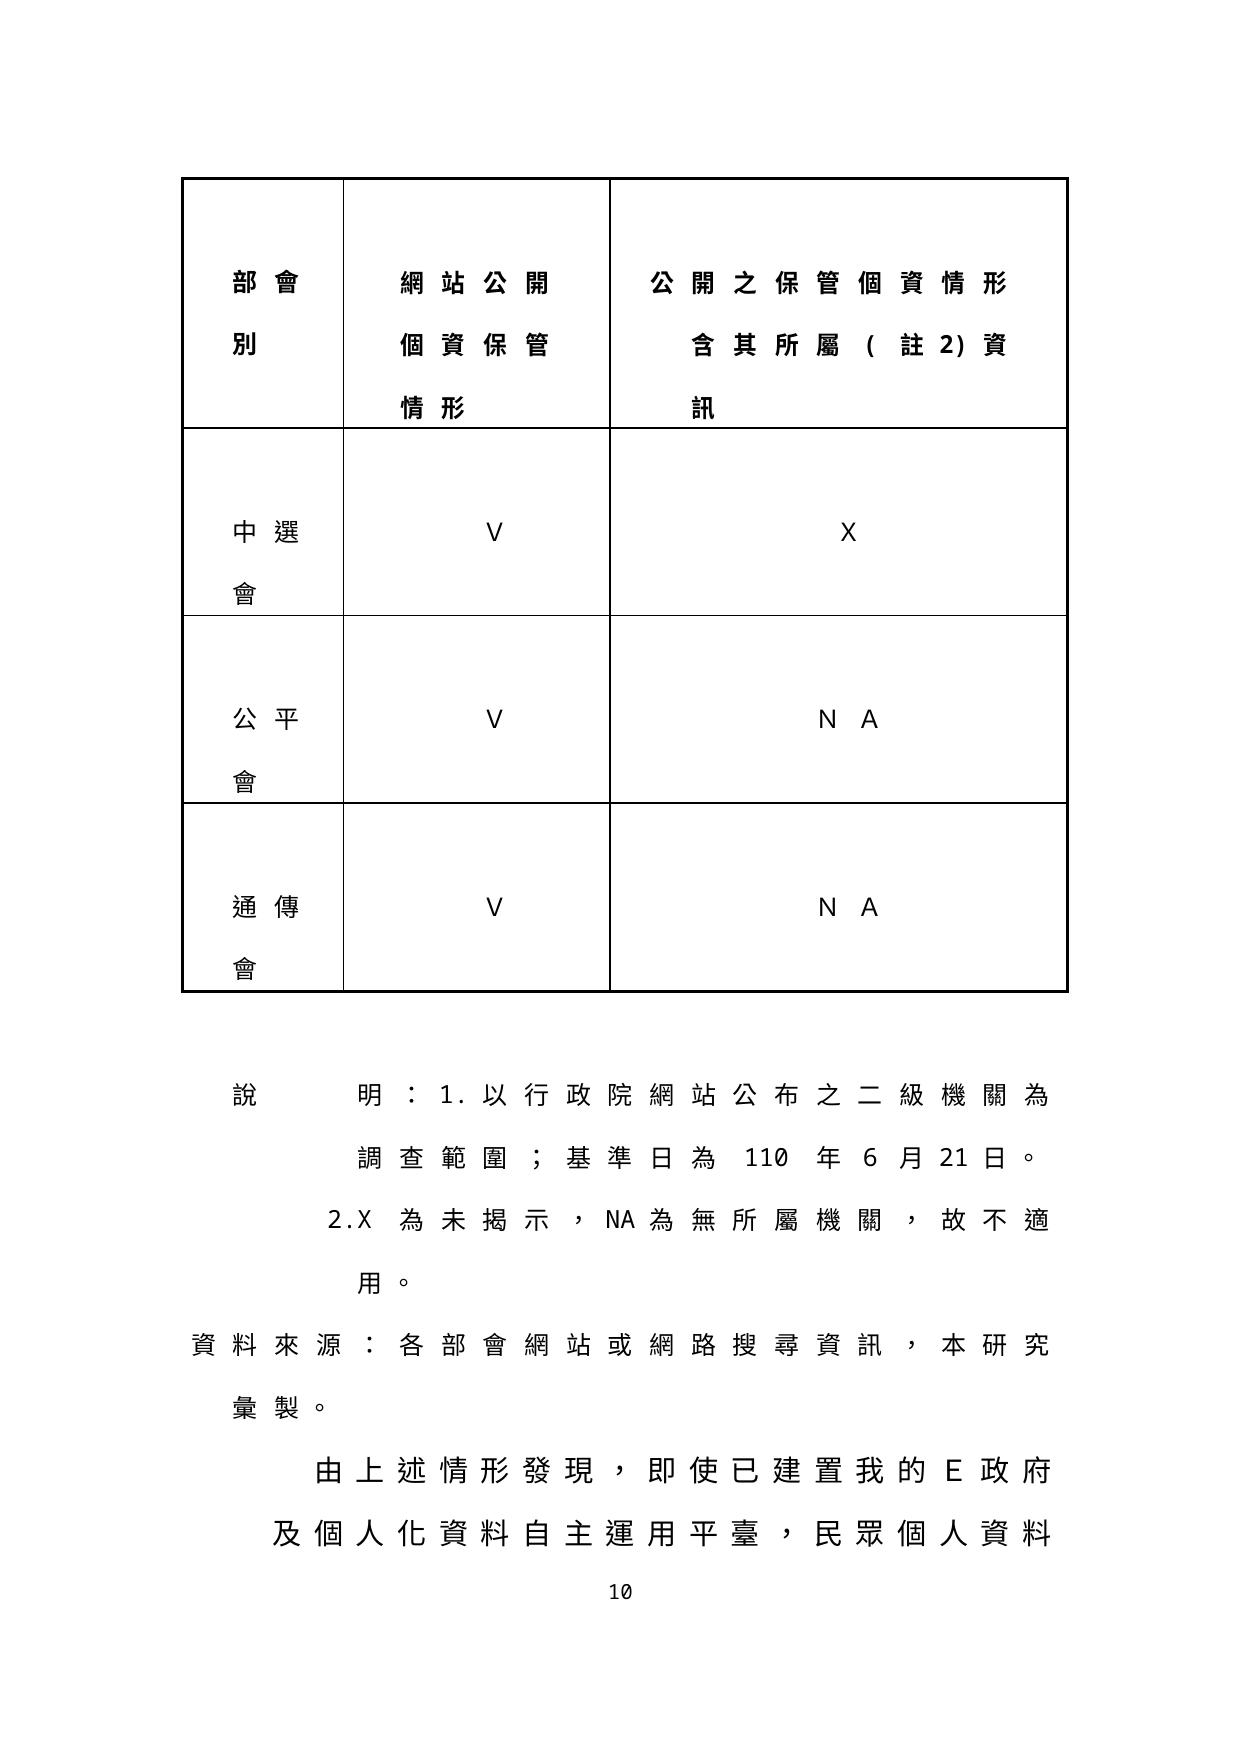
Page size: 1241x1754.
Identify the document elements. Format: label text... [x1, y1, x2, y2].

text 說 明：1.以行政院網站公布之二級機關為調查範圍；基準日為110年6月21日。 [183, 1052, 1058, 1177]
table_cell 公平會 [184, 616, 343, 802]
table_cell 通傳會 [184, 804, 343, 990]
table_cell Ｖ [344, 616, 609, 802]
text 資料來源：各部會網站或網路搜尋資訊，本研究彙製。 [183, 1302, 1058, 1427]
table_cell Ｖ [344, 429, 609, 615]
table_cell ＮＡ [611, 616, 1066, 802]
table_header 網站公開個資保管情形 [344, 180, 609, 427]
table_cell Ｘ [611, 429, 1066, 615]
text 2.X為未揭示，NA為無所屬機關，故不適用。 [305, 1177, 1058, 1302]
table_cell 中選會 [184, 429, 343, 615]
table_header 公開之保管個資情形含其所屬(註2)資訊 [611, 180, 1066, 427]
text 由上述情形發現，即使已建置我的Ｅ政府及個人化資料自主運用平臺，民眾個人資料保管情形仍散見於各部會，須個別於各部會機關網頁查詢，便利度具改善空間；至單一個人資料被使用情形及頻率，個人資料保護法尚未明文規範公開，難藉由公開機制確知。為增進信任，當於推動數位政府、犯罪偵查，與弭平個人隱私侵害疑慮，降低道德風險等民眾權益間取得衡平。 [242, 1427, 1058, 1552]
table_cell ＮＡ [611, 804, 1066, 990]
table_cell Ｖ [344, 804, 609, 990]
table_header 部會別 [184, 180, 343, 427]
